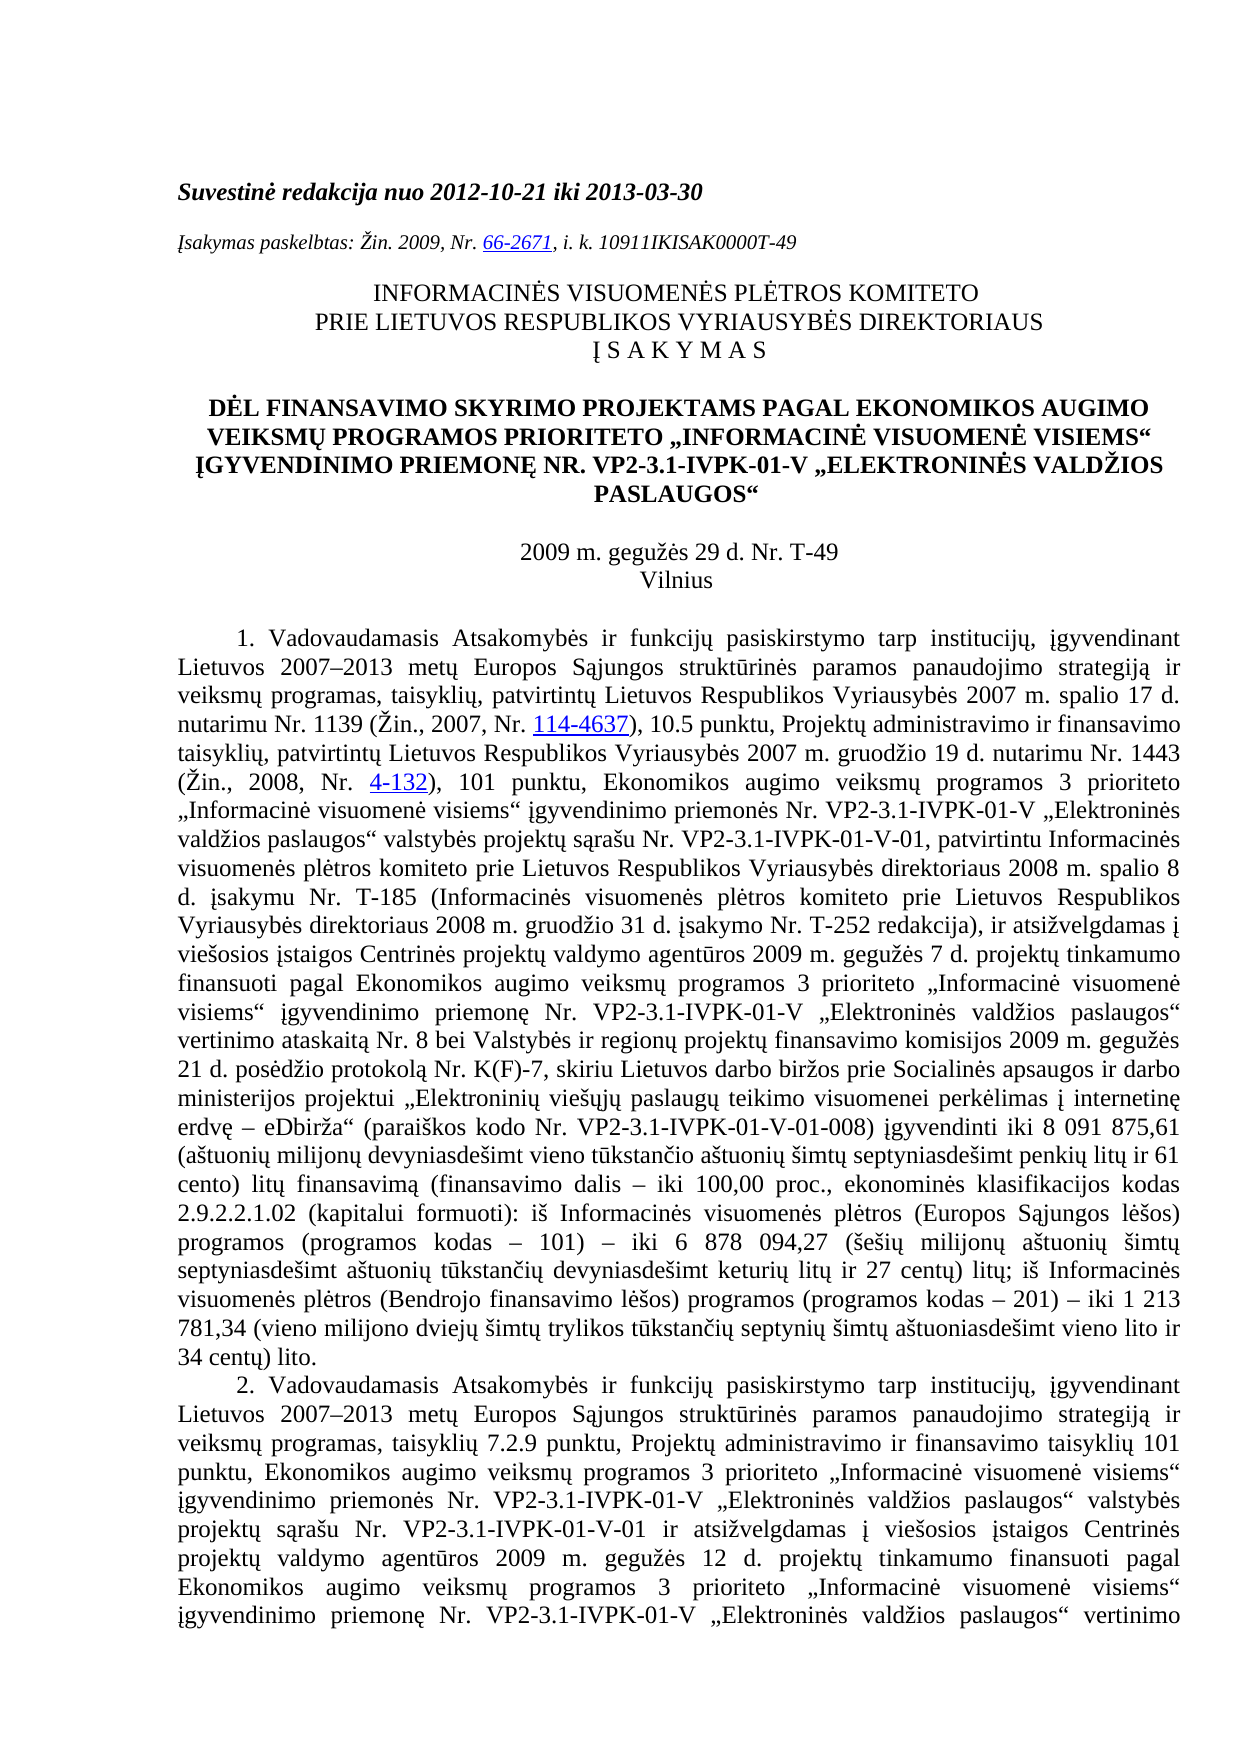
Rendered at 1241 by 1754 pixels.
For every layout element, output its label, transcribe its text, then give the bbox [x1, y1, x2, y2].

text 2. Vadovaudamasis Atsakomybės ir funkcijų pasiskirstymo tarp institucijų, įgyvendinant Lietuvos 2007–2013 metų Europos Sąjungos struktūrinės paramos panaudojimo strategiją ir veiksmų programas, taisyklių 7.2.9 punktu, Projektų administravimo ir finansavimo taisyklių 101 punktu, Ekonomikos augimo veiksmų programos 3 prioriteto „Informacinė visuomenė visiems“ įgyvendinimo priemonės Nr. VP2-3.1-IVPK-01-V „Elektroninės valdžios paslaugos“ valstybės projektų sąrašu Nr. VP2-3.1-IVPK-01-V-01 ir atsižvelgdamas į viešosios įstaigos Centrinės projektų valdymo agentūros 2009 m. gegužės 12 d. projektų tinkamumo finansuoti pagal Ekonomikos augimo veiksmų programos 3 prioriteto „Informacinė visuomenė visiems“ įgyvendinimo priemonę Nr. VP2-3.1-IVPK-01-V „Elektroninės valdžios paslaugos“ vertinimo [177, 1371, 1181, 1629]
text ĮSAKYMAS [177, 336, 1181, 364]
text PRIE LIETUVOS RESPUBLIKOS VYRIAUSYBĖS DIREKTORIAUS [177, 307, 1181, 336]
text DĖL FINANSAVIMO SKYRIMO PROJEKTAMS PAGAL EKONOMIKOS AUGIMO VEIKSMŲ PROGRAMOS PRIORITETO „INFORMACINĖ VISUOMENĖ VISIEMS“ ĮGYVENDINIMO PRIEMONĘ NR. VP2-3.1-IVPK-01-V „ELEKTRONINĖS VALDŽIOS PASLAUGOS“ [177, 393, 1181, 508]
text Suvestinė redakcija nuo 2012-10-21 iki 2013-03-30 [177, 177, 1181, 206]
text Įsakymas paskelbtas: Žin. 2009, Nr. 66-2671, i. k. 10911IKISAK0000T-49 [177, 230, 1181, 254]
text Vilnius [177, 566, 1181, 594]
text 1. Vadovaudamasis Atsakomybės ir funkcijų pasiskirstymo tarp institucijų, įgyvendinant Lietuvos 2007–2013 metų Europos Sąjungos struktūrinės paramos panaudojimo strategiją ir veiksmų programas, taisyklių, patvirtintų Lietuvos Respublikos Vyriausybės 2007 m. spalio 17 d. nutarimu Nr. 1139 (Žin., 2007, Nr. 114-4637), 10.5 punktu, Projektų administravimo ir finansavimo taisyklių, patvirtintų Lietuvos Respublikos Vyriausybės 2007 m. gruodžio 19 d. nutarimu Nr. 1443 (Žin., 2008, Nr. 4-132), 101 punktu, Ekonomikos augimo veiksmų programos 3 prioriteto „Informacinė visuomenė visiems“ įgyvendinimo priemonės Nr. VP2-3.1-IVPK-01-V „Elektroninės valdžios paslaugos“ valstybės projektų sąrašu Nr. VP2-3.1-IVPK-01-V-01, patvirtintu Informacinės visuomenės plėtros komiteto prie Lietuvos Respublikos Vyriausybės direktoriaus 2008 m. spalio 8 d. įsakymu Nr. T-185 (Informacinės visuomenės plėtros komiteto prie Lietuvos Respublikos Vyriausybės direktoriaus 2008 m. gruodžio 31 d. įsakymo Nr. T-252 redakcija), ir atsižvelgdamas į viešosios įstaigos Centrinės projektų valdymo agentūros 2009 m. gegužės 7 d. projektų tinkamumo finansuoti pagal Ekonomikos augimo veiksmų programos 3 prioriteto „Informacinė visuomenė visiems“ įgyvendinimo priemonę Nr. VP2-3.1-IVPK-01-V „Elektroninės valdžios paslaugos“ vertinimo ataskaitą Nr. 8 bei Valstybės ir regionų projektų finansavimo komisijos 2009 m. gegužės 21 d. posėdžio protokolą Nr. K(F)-7, skiriu Lietuvos darbo biržos prie Socialinės apsaugos ir darbo ministerijos projektui „Elektroninių viešųjų paslaugų teikimo visuomenei perkėlimas į internetinę erdvę – eDbirža“ (paraiškos kodo Nr. VP2-3.1-IVPK-01-V-01-008) įgyvendinti iki 8 091 875,61 (aštuonių milijonų devyniasdešimt vieno tūkstančio aštuonių šimtų septyniasdešimt penkių litų ir 61 cento) litų finansavimą (finansavimo dalis – iki 100,00 proc., ekonominės klasifikacijos kodas 2.9.2.2.1.02 (kapitalui formuoti): iš Informacinės visuomenės plėtros (Europos Sąjungos lėšos) programos (programos kodas – 101) – iki 6 878 094,27 (šešių milijonų aštuonių šimtų septyniasdešimt aštuonių tūkstančių devyniasdešimt keturių litų ir 27 centų) litų; iš Informacinės visuomenės plėtros (Bendrojo finansavimo lėšos) programos (programos kodas – 201) – iki 1 213 781,34 (vieno milijono dviejų šimtų trylikos tūkstančių septynių šimtų aštuoniasdešimt vieno lito ir 34 centų) lito. [177, 623, 1181, 1371]
text INFORMACINĖS VISUOMENĖS PLĖTROS KOMITETO [177, 278, 1181, 307]
text 2009 m. gegužės 29 d. Nr. T-49 [177, 537, 1181, 566]
